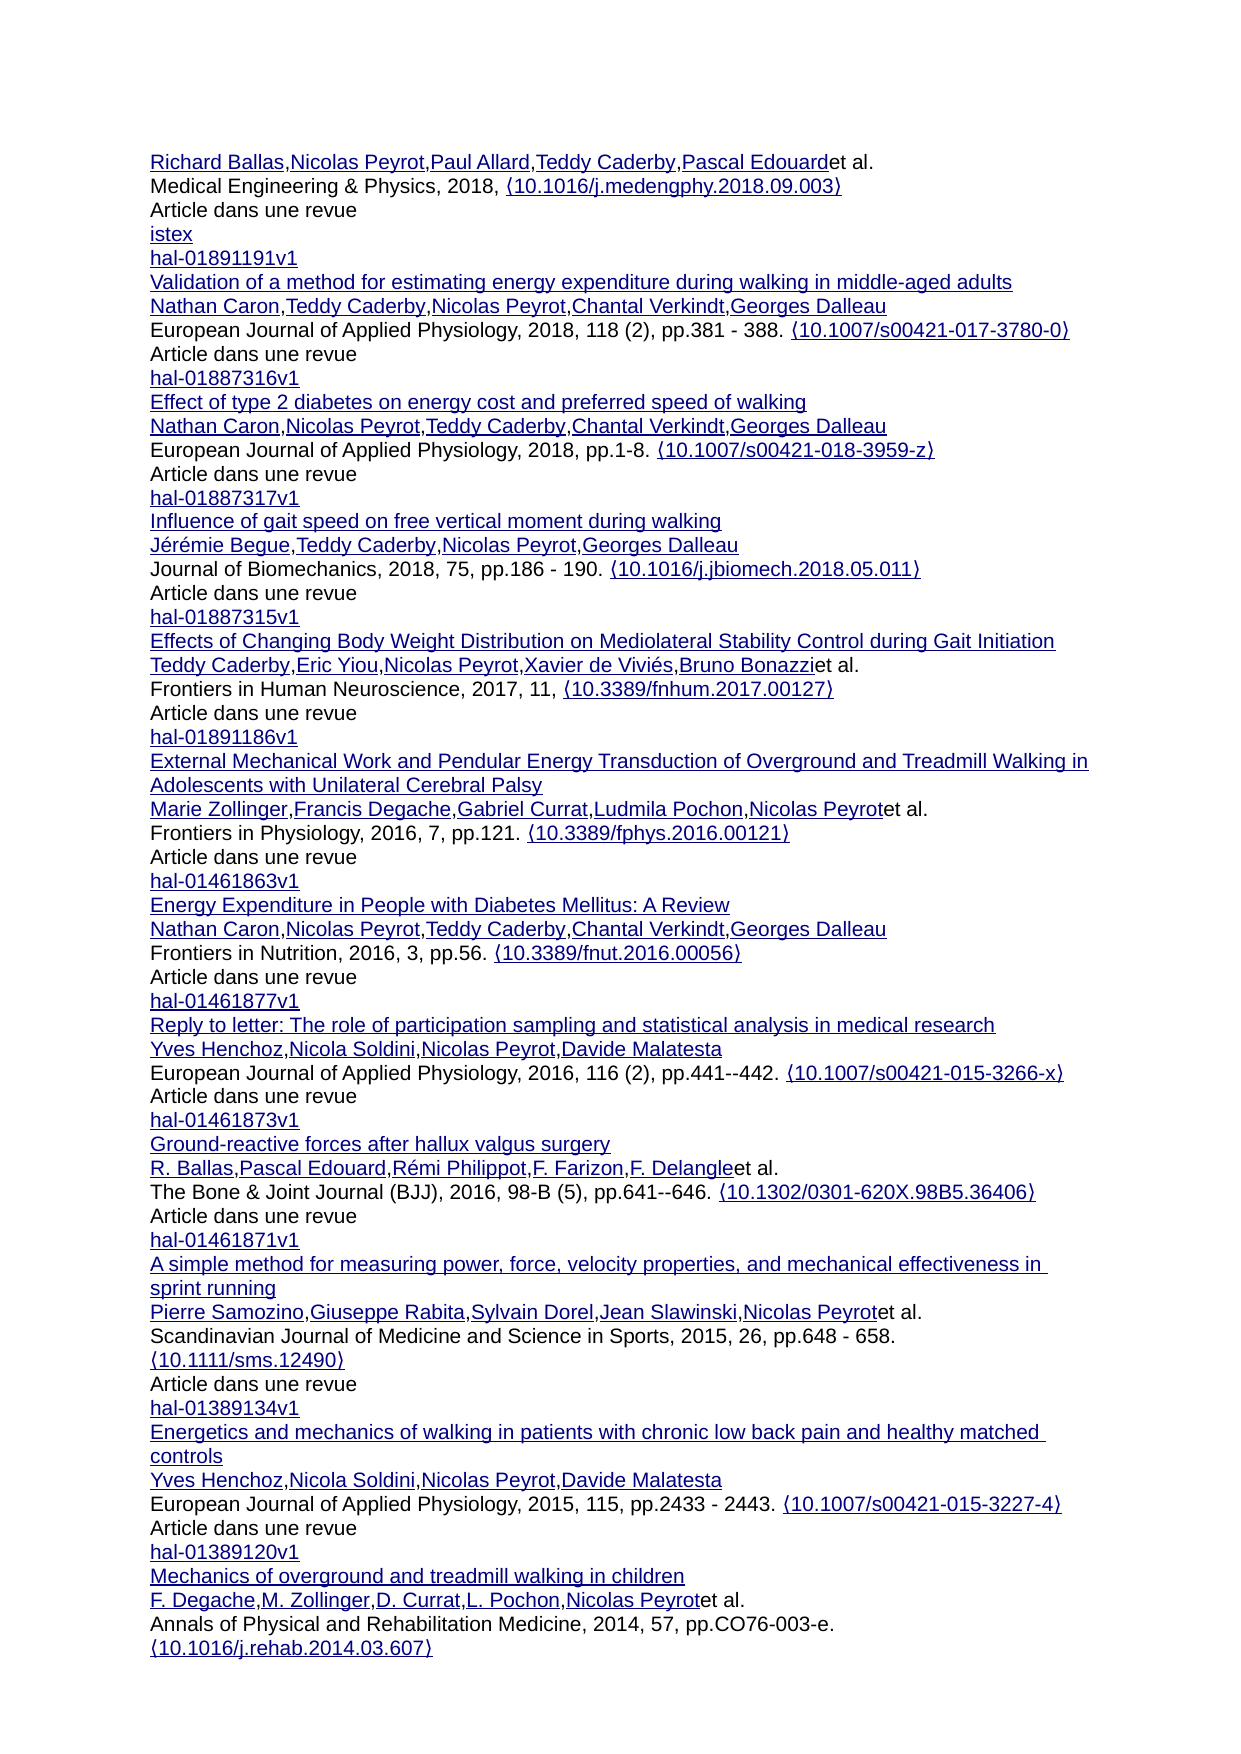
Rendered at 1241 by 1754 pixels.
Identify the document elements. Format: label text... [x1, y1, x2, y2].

table_cell Energy Expenditure in People with Diabetes Mellitus: A Review Nathan Caron,Nicolas Peyrot,Teddy Caderby,Chantal Verkindt,Georges Dalleau Frontiers in Nutrition, 2016, 3, pp.56. ⟨10.3389/fnut.2016.00056⟩ Article dans une revue hal-01461877v1 [150, 893, 1090, 1012]
table_cell Reply to letter: The role of participation sampling and statistical analysis in medical research Yves Henchoz,Nicola Soldini,Nicolas Peyrot,Davide Malatesta European Journal of Applied Physiology, 2016, 116 (2), pp.441--442. ⟨10.1007/s00421-015-3266-x⟩ Article dans une revue hal-01461873v1 [150, 1013, 1090, 1132]
table_cell Effect of type 2 diabetes on energy cost and preferred speed of walking Nathan Caron,Nicolas Peyrot,Teddy Caderby,Chantal Verkindt,Georges Dalleau European Journal of Applied Physiology, 2018, pp.1-8. ⟨10.1007/s00421-018-3959-z⟩ Article dans une revue hal-01887317v1 [150, 390, 1090, 509]
table_cell Mechanics of overground and treadmill walking in children F. Degache,M. Zollinger,D. Currat,L. Pochon,Nicolas Peyrotet al. Annals of Physical and Rehabilitation Medicine, 2014, 57, pp.CO76-003-e. ⟨10.1016/j.rehab.2014.03.607⟩ [150, 1564, 1090, 1659]
table_cell A simple method for measuring power, force, velocity properties, and mechanical effectiveness in sprint running Pierre Samozino,Giuseppe Rabita,Sylvain Dorel,Jean Slawinski,Nicolas Peyrotet al. Scandinavian Journal of Medicine and Science in Sports, 2015, 26, pp.648 - 658. ⟨10.1111/sms.12490⟩ Article dans une revue hal-01389134v1 [150, 1252, 1090, 1420]
table_cell External Mechanical Work and Pendular Energy Transduction of Overground and Treadmill Walking in Adolescents with Unilateral Cerebral Palsy Marie Zollinger,Francis Degache,Gabriel Currat,Ludmila Pochon,Nicolas Peyrotet al. Frontiers in Physiology, 2016, 7, pp.121. ⟨10.3389/fphys.2016.00121⟩ Article dans une revue hal-01461863v1 [150, 749, 1090, 893]
table_cell Energetics and mechanics of walking in patients with chronic low back pain and healthy matched controls Yves Henchoz,Nicola Soldini,Nicolas Peyrot,Davide Malatesta European Journal of Applied Physiology, 2015, 115, pp.2433 - 2443. ⟨10.1007/s00421-015-3227-4⟩ Article dans une revue hal-01389120v1 [150, 1420, 1090, 1563]
table_cell Effects of Changing Body Weight Distribution on Mediolateral Stability Control during Gait Initiation Teddy Caderby,Eric Yiou,Nicolas Peyrot,Xavier de Viviés,Bruno Bonazziet al. Frontiers in Human Neuroscience, 2017, 11, ⟨10.3389/fnhum.2017.00127⟩ Article dans une revue hal-01891186v1 [150, 629, 1090, 749]
table_cell Richard Ballas,Nicolas Peyrot,Paul Allard,Teddy Caderby,Pascal Edouardet al. Medical Engineering & Physics, 2018, ⟨10.1016/j.medengphy.2018.09.003⟩ Article dans une revue istex hal-01891191v1 [150, 150, 1090, 270]
table_cell Influence of gait speed on free vertical moment during walking Jérémie Begue,Teddy Caderby,Nicolas Peyrot,Georges Dalleau Journal of Biomechanics, 2018, 75, pp.186 - 190. ⟨10.1016/j.jbiomech.2018.05.011⟩ Article dans une revue hal-01887315v1 [150, 509, 1090, 629]
table_cell Ground-reactive forces after hallux valgus surgery R. Ballas,Pascal Edouard,Rémi Philippot,F. Farizon,F. Delangleet al. The Bone & Joint Journal (BJJ), 2016, 98-B (5), pp.641--646. ⟨10.1302/0301-620X.98B5.36406⟩ Article dans une revue hal-01461871v1 [150, 1132, 1090, 1252]
table_cell Validation of a method for estimating energy expenditure during walking in middle-aged adults Nathan Caron,Teddy Caderby,Nicolas Peyrot,Chantal Verkindt,Georges Dalleau European Journal of Applied Physiology, 2018, 118 (2), pp.381 - 388. ⟨10.1007/s00421-017-3780-0⟩ Article dans une revue hal-01887316v1 [150, 270, 1090, 389]
